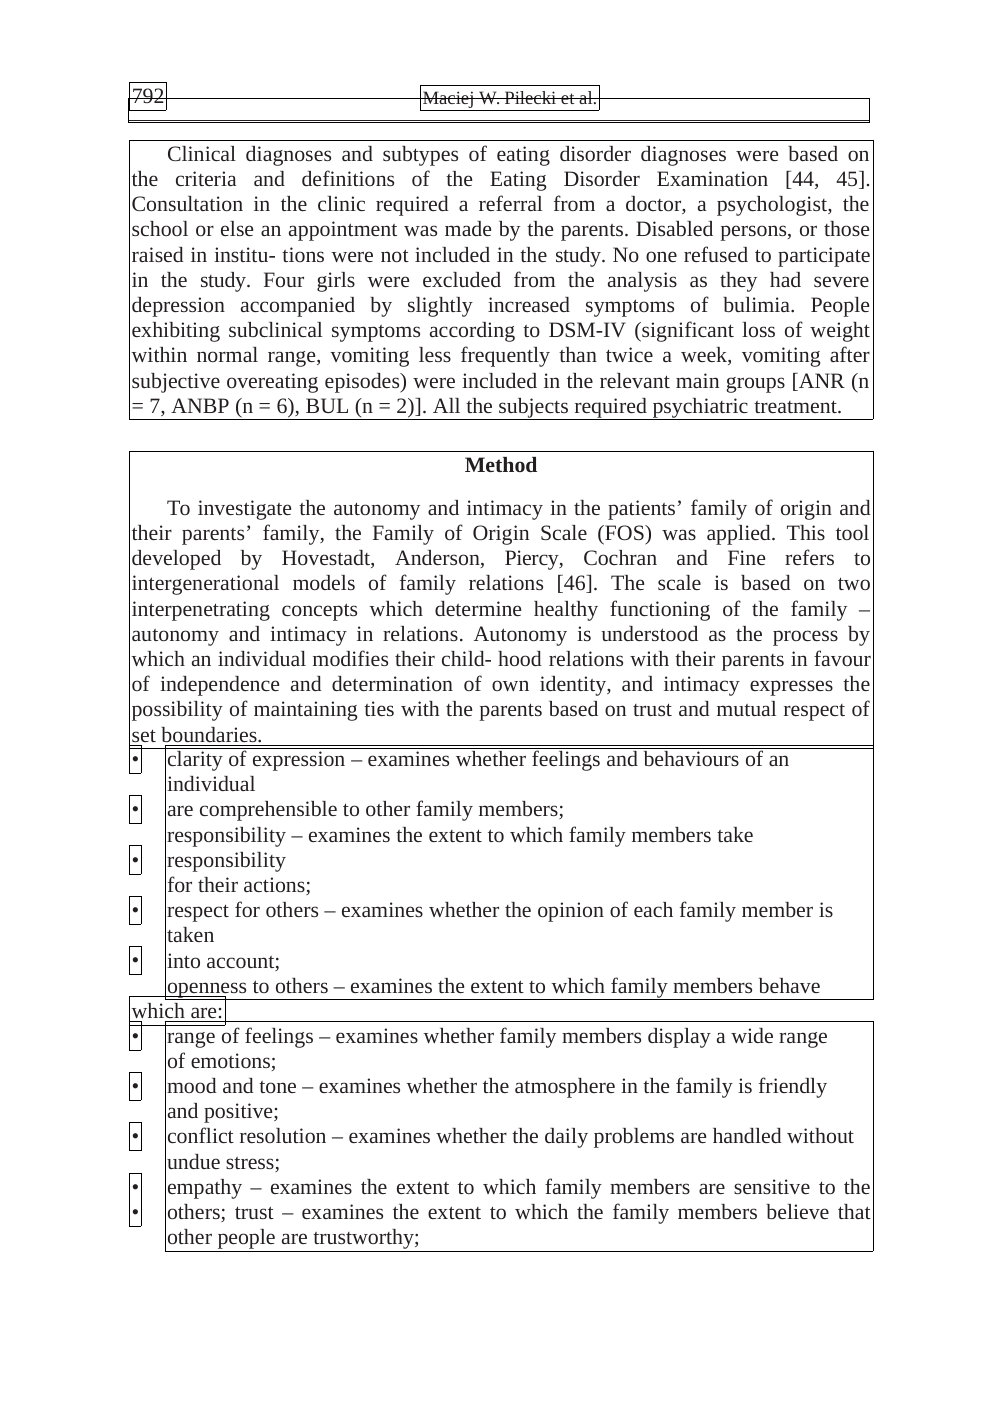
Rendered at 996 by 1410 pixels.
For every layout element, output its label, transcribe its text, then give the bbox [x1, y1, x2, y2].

text • [131, 1199, 141, 1224]
text respect for others – examines whether the opinion of each family member is taken [167, 897, 873, 948]
text empathy – examines the extent to which family members are sensitive to the others; trust – examines the extent to which the family members believe that other people are trustworthy; [167, 1174, 871, 1249]
text Clinical diagnoses and subtypes of eating disorder diagnoses were based on the criteria and definitions of the Eating Disorder Examination [44, 45]. Consultation in the clinic required a referral from a doctor, a psychologist, the school or else an appointment was made by the parents. Disabled persons, or those raised in institu- tions were not included in the study. No one refused to participate in the study. Four girls were excluded from the analysis as they had severe depression accompanied by slightly increased symptoms of bulimia. People exhibiting subclinical symptoms according to DSM-IV (significant loss of weight within normal range, vomiting less frequently than twice a week, vomiting after subjective overeating episodes) were included in the relevant main groups [ANR (n = 7, ANBP (n = 6), BUL (n = 2)]. All the subjects required psychiatric treatment. [131, 141, 871, 418]
text • [131, 796, 141, 822]
text Method [464, 452, 873, 477]
text 792 [132, 83, 166, 98]
text responsibility – examines the extent to which family members take responsibility [167, 822, 873, 872]
text To investigate the autonomy and intimacy in the patients’ family of origin and their parents’ family, the Family of Origin Scale (FOS) was applied. This tool developed by Hovestadt, Anderson, Piercy, Cochran and Fine refers to intergenerational models of family relations [46]. The scale is based on two interpenetrating concepts which determine healthy functioning of the family – autonomy and intimacy in relations. Autonomy is understood as the process by which an individual modifies their child- hood relations with their parents in favour of independence and determination of own identity, and intimacy expresses the possibility of maintaining ties with the parents based on trust and mutual respect of set boundaries. [131, 495, 871, 747]
text range of feelings – examines whether family members display a wide range [167, 1023, 873, 1048]
text • [131, 1174, 141, 1199]
text • [131, 947, 141, 972]
text • [131, 1123, 141, 1148]
text • [131, 1023, 141, 1048]
text • [131, 746, 141, 771]
text mood and tone – examines whether the atmosphere in the family is friendly [167, 1073, 873, 1098]
text for their actions; [167, 872, 873, 897]
text openness to others – examines the extent to which family members behave [167, 973, 873, 998]
text undue stress; [167, 1149, 873, 1174]
text • [131, 847, 141, 872]
text Maciej W. Pilecki et al. [422, 87, 599, 98]
text • [131, 1073, 141, 1098]
text into account; [167, 948, 873, 973]
text which are: [131, 998, 225, 1023]
text clarity of expression – examines whether feelings and behaviours of an individual [167, 746, 873, 796]
text and positive; [167, 1098, 873, 1123]
text 792 [132, 99, 166, 108]
text Maciej W. Pilecki et al. [422, 99, 599, 108]
text of emotions; [167, 1048, 873, 1073]
text • [131, 897, 141, 922]
text are comprehensible to other family members; [167, 796, 873, 822]
text conflict resolution – examines whether the daily problems are handled without [167, 1123, 873, 1149]
